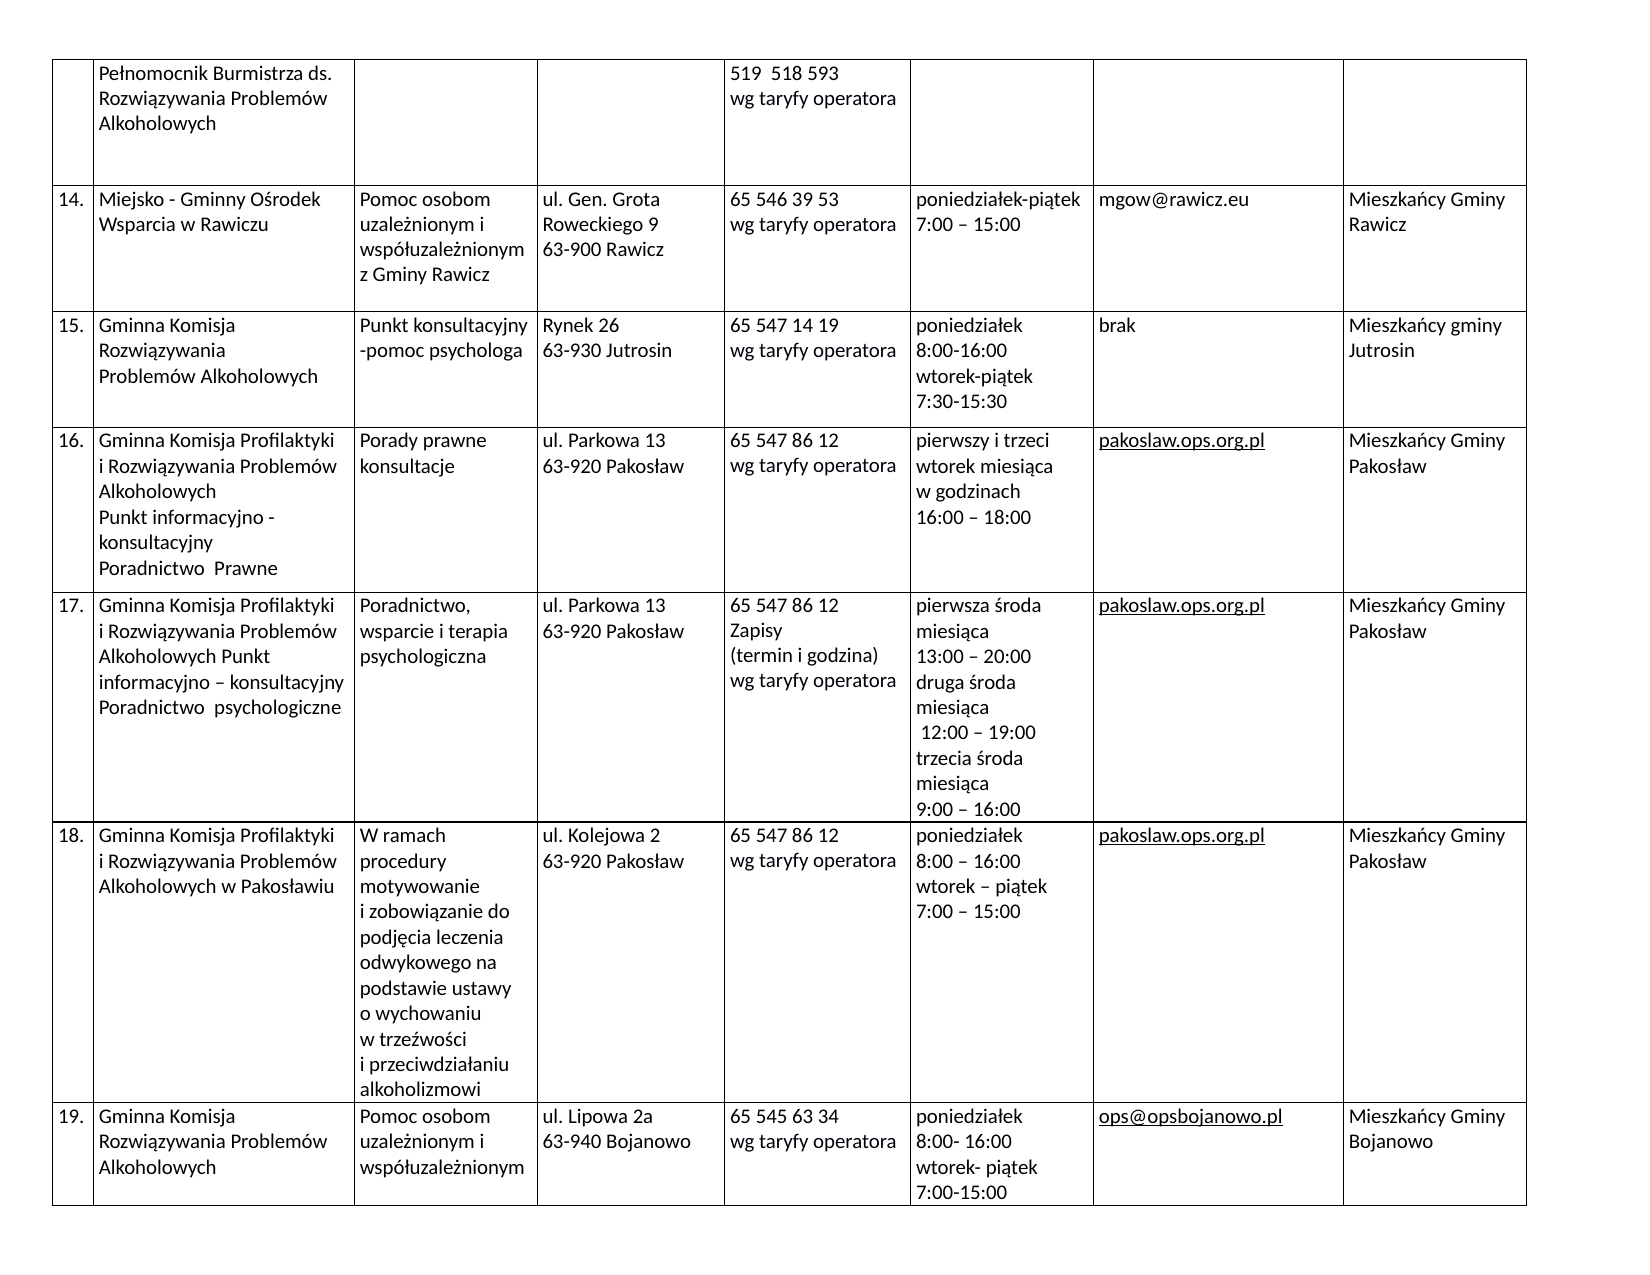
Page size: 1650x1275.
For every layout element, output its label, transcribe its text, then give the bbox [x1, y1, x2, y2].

table_cell 65 546 39 53 wg taryfy operatora [725, 186, 910, 311]
table_cell Punkt konsultacyjny -pomoc psychologa [355, 312, 537, 427]
table_cell 65 547 86 12 wg taryfy operatora [725, 428, 910, 592]
table_cell pakoslaw.ops.org.pl [1094, 593, 1343, 821]
table_cell ul. Lipowa 2a 63-940 Bojanowo [538, 1103, 724, 1205]
table_cell Pomoc osobom uzależnionym i współuzależnionym [355, 1103, 537, 1205]
table_cell 14. [53, 186, 93, 311]
table_cell poniedziałek-piątek 7:00 – 15:00 [911, 186, 1093, 311]
table_cell poniedziałek 8:00- 16:00 wtorek- piątek 7:00-15:00 [911, 1103, 1093, 1205]
table_cell 65 545 63 34 wg taryfy operatora [725, 1103, 910, 1205]
table_cell Gminna Komisja Profilaktyki i Rozwiązywania Problemów Alkoholowych w Pakosławiu [94, 823, 354, 1102]
table_cell pakoslaw.ops.org.pl [1094, 823, 1343, 1102]
table_cell [1094, 60, 1343, 185]
table_cell 18. [53, 823, 93, 1102]
table_cell Gminna Komisja Profilaktyki i Rozwiązywania Problemów Alkoholowych Punkt informacyjno – konsultacyjny Poradnictwo psychologiczne [94, 593, 354, 821]
table_cell Pełnomocnik Burmistrza ds. Rozwiązywania Problemów Alkoholowych [94, 60, 354, 185]
table_cell 15. [53, 312, 93, 427]
table_cell ul. Parkowa 13 63-920 Pakosław [538, 428, 724, 592]
table_cell Rynek 26 63-930 Jutrosin [538, 312, 724, 427]
table_cell 65 547 86 12 Zapisy (termin i godzina) wg taryfy operatora [725, 593, 910, 821]
table_cell Mieszkańcy Gminy Pakosław [1344, 428, 1526, 592]
table_cell 17. [53, 593, 93, 821]
table_cell Gminna Komisja Rozwiązywania Problemów Alkoholowych [94, 1103, 354, 1205]
table_cell 519 518 593 wg taryfy operatora [725, 60, 910, 185]
table_cell ops@opsbojanowo.pl [1094, 1103, 1343, 1205]
table_cell W ramach procedury motywowanie i zobowiązanie do podjęcia leczenia odwykowego na podstawie ustawy o wychowaniu w trzeźwości i przeciwdziałaniu alkoholizmowi [355, 823, 537, 1102]
table_cell [911, 60, 1093, 185]
table_cell [53, 60, 93, 185]
table_cell Rozwiązywanie problemów alkoholowych mieszkańców Gminy Rawicz [355, 60, 537, 185]
table_cell Gminna Komisja Profilaktyki i Rozwiązywania Problemów Alkoholowych Punkt informacyjno - konsultacyjny Poradnictwo Prawne [94, 428, 354, 592]
table_cell Mieszkańcy Gminy Bojanowo [1344, 1103, 1526, 1205]
table_cell 65 547 86 12 wg taryfy operatora [725, 823, 910, 1102]
table_cell poniedziałek 8:00-16:00 wtorek-piątek 7:30-15:30 [911, 312, 1093, 427]
table_cell Mieszkańcy Gminy Pakosław [1344, 593, 1526, 821]
table_cell ul. Gen. Grota Roweckiego 9 63-900 Rawicz [538, 186, 724, 311]
table_cell poniedziałek 8:00 – 16:00 wtorek – piątek 7:00 – 15:00 [911, 823, 1093, 1102]
table_cell Mieszkańcy gminy Jutrosin [1344, 312, 1526, 427]
table_cell pierwszy i trzeci wtorek miesiąca w godzinach 16:00 – 18:00 [911, 428, 1093, 592]
table_cell 19. [53, 1103, 93, 1205]
table_cell pierwsza środa miesiąca 13:00 – 20:00 druga środa miesiąca 12:00 – 19:00 trzecia środa miesiąca 9:00 – 16:00 [911, 593, 1093, 821]
table_cell Mieszkańcy Gminy Rawicz [1344, 186, 1526, 311]
table_cell Poradnictwo, wsparcie i terapia psychologiczna [355, 593, 537, 821]
table_cell Mieszkańcy Gminy Pakosław [1344, 823, 1526, 1102]
table_cell mgow@rawicz.eu [1094, 186, 1343, 311]
table_cell Pomoc osobom uzależnionym i współuzależnionym z Gminy Rawicz [355, 186, 537, 311]
table_cell [538, 60, 724, 185]
table_cell brak [1094, 312, 1343, 427]
table_cell ul. Kolejowa 2 63-920 Pakosław [538, 823, 724, 1102]
table_cell [1344, 60, 1526, 185]
table_cell Porady prawne konsultacje [355, 428, 537, 592]
table_cell 16. [53, 428, 93, 592]
table_cell ul. Parkowa 13 63-920 Pakosław [538, 593, 724, 821]
table_cell 65 547 14 19 wg taryfy operatora [725, 312, 910, 427]
table_cell Miejsko - Gminny Ośrodek Wsparcia w Rawiczu [94, 186, 354, 311]
table_cell Gminna Komisja Rozwiązywania Problemów Alkoholowych [94, 312, 354, 427]
table_cell pakoslaw.ops.org.pl [1094, 428, 1343, 592]
